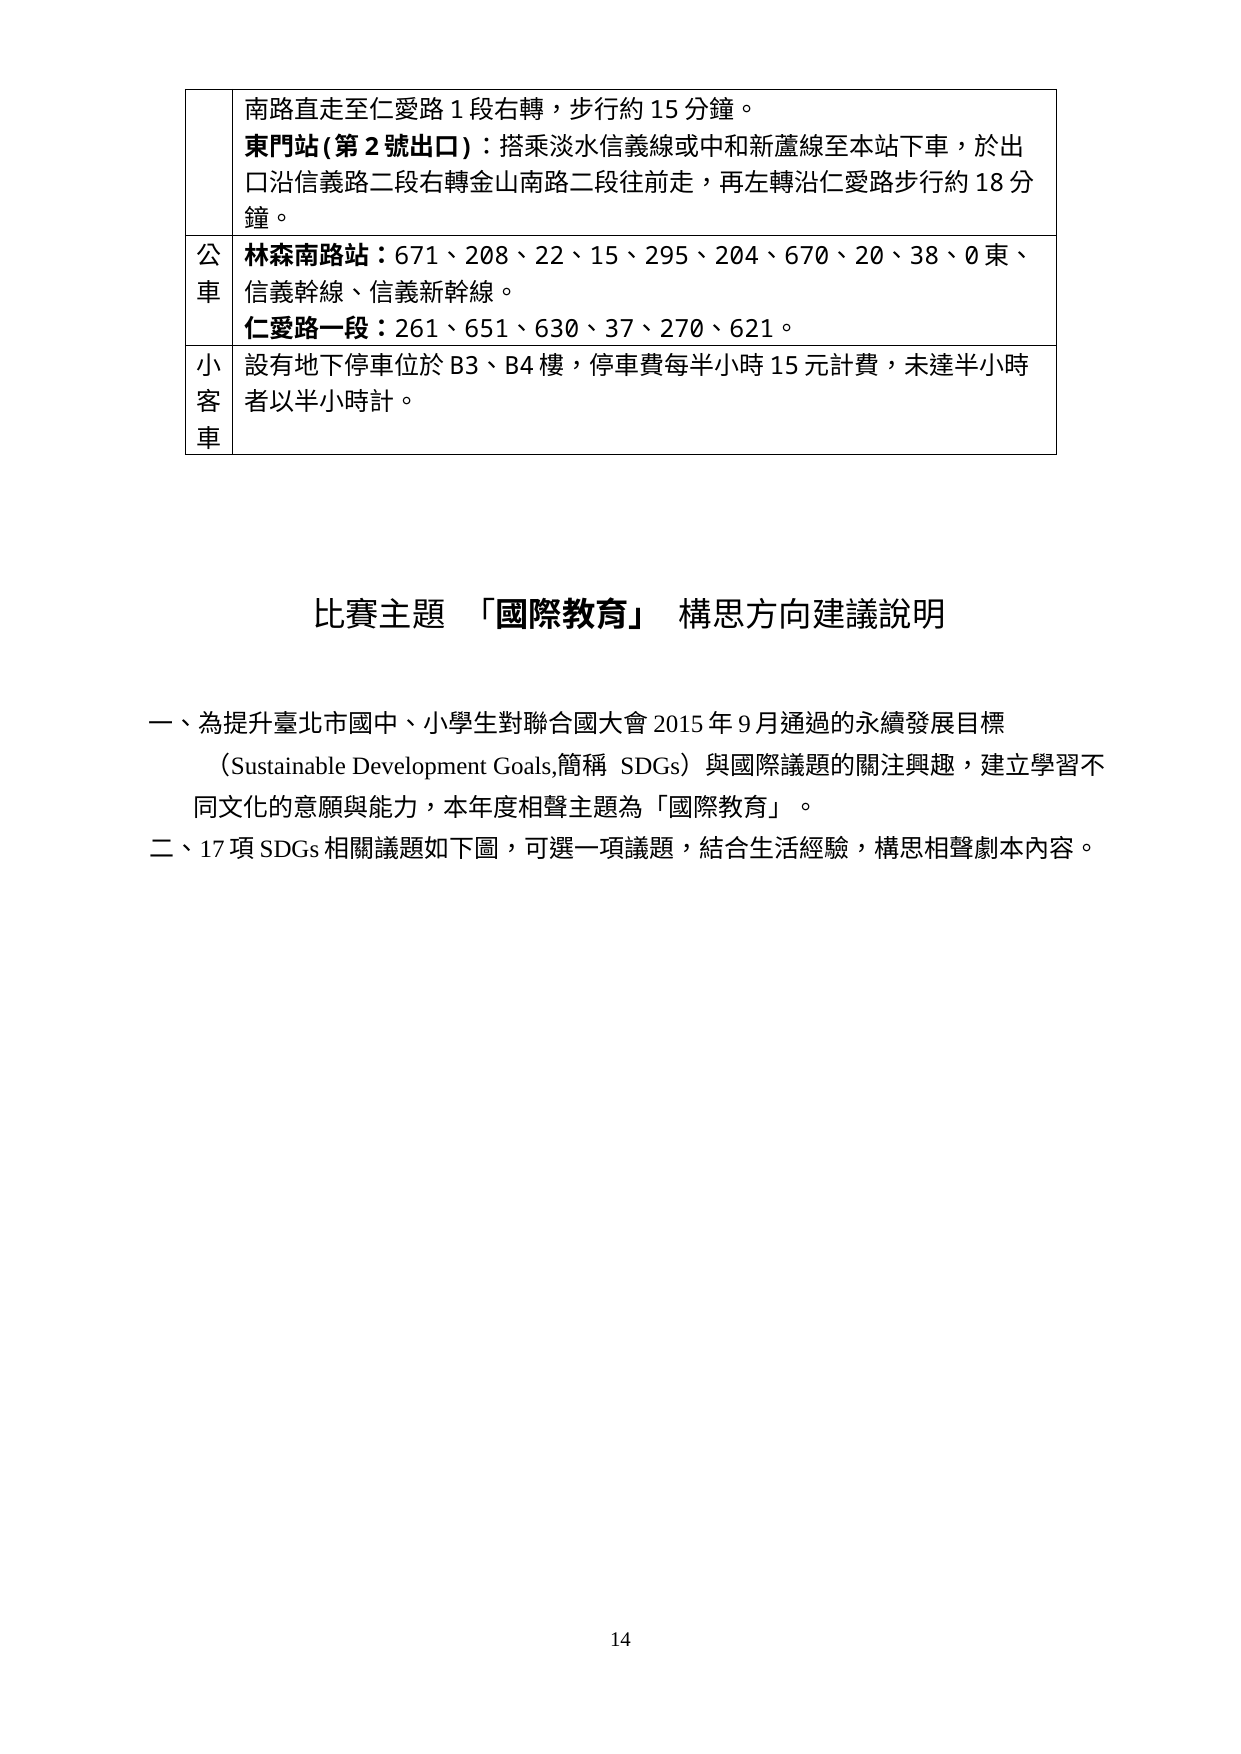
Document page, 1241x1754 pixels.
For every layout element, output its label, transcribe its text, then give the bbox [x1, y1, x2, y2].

text 二、17項SDGs相關議題如下圖，可選一項議題，結合生活經驗，構思相聲劇本內容。 [118, 824, 1122, 866]
table_cell 林森南路站：671、208、22、15、295、204、670、20、38、0東、信義幹線、信義新幹線。 仁愛路一段：261、651、630、37、270、621。 [233, 236, 1056, 344]
table_header [186, 90, 232, 235]
text 一、為提升臺北市國中、小學生對聯合國大會2015年9月通過的永續發展目標 [118, 699, 1122, 741]
table_header 南路直走至仁愛路1段右轉，步行約15分鐘。 東門站(第2號出口)：搭乘淡水信義線或中和新蘆線至本站下車，於出口沿信義路二段右轉金山南路二段往前走，再左轉沿仁愛路步行約18分鐘。 [233, 90, 1056, 235]
text 同文化的意願與能力，本年度相聲主題為「國際教育」。 [118, 783, 1122, 824]
text 比賽主題 「國際教育」 構思方向建議說明 [118, 588, 1122, 636]
text （Sustainable Development Goals,簡稱 SDGs）與國際議題的關注興趣，建立學習不 [118, 741, 1122, 783]
table_cell 公車 [186, 236, 232, 344]
table_cell 小客車 [186, 346, 232, 454]
table_cell 設有地下停車位於B3、B4樓，停車費每半小時15元計費，未達半小時者以半小時計。 [233, 346, 1056, 454]
